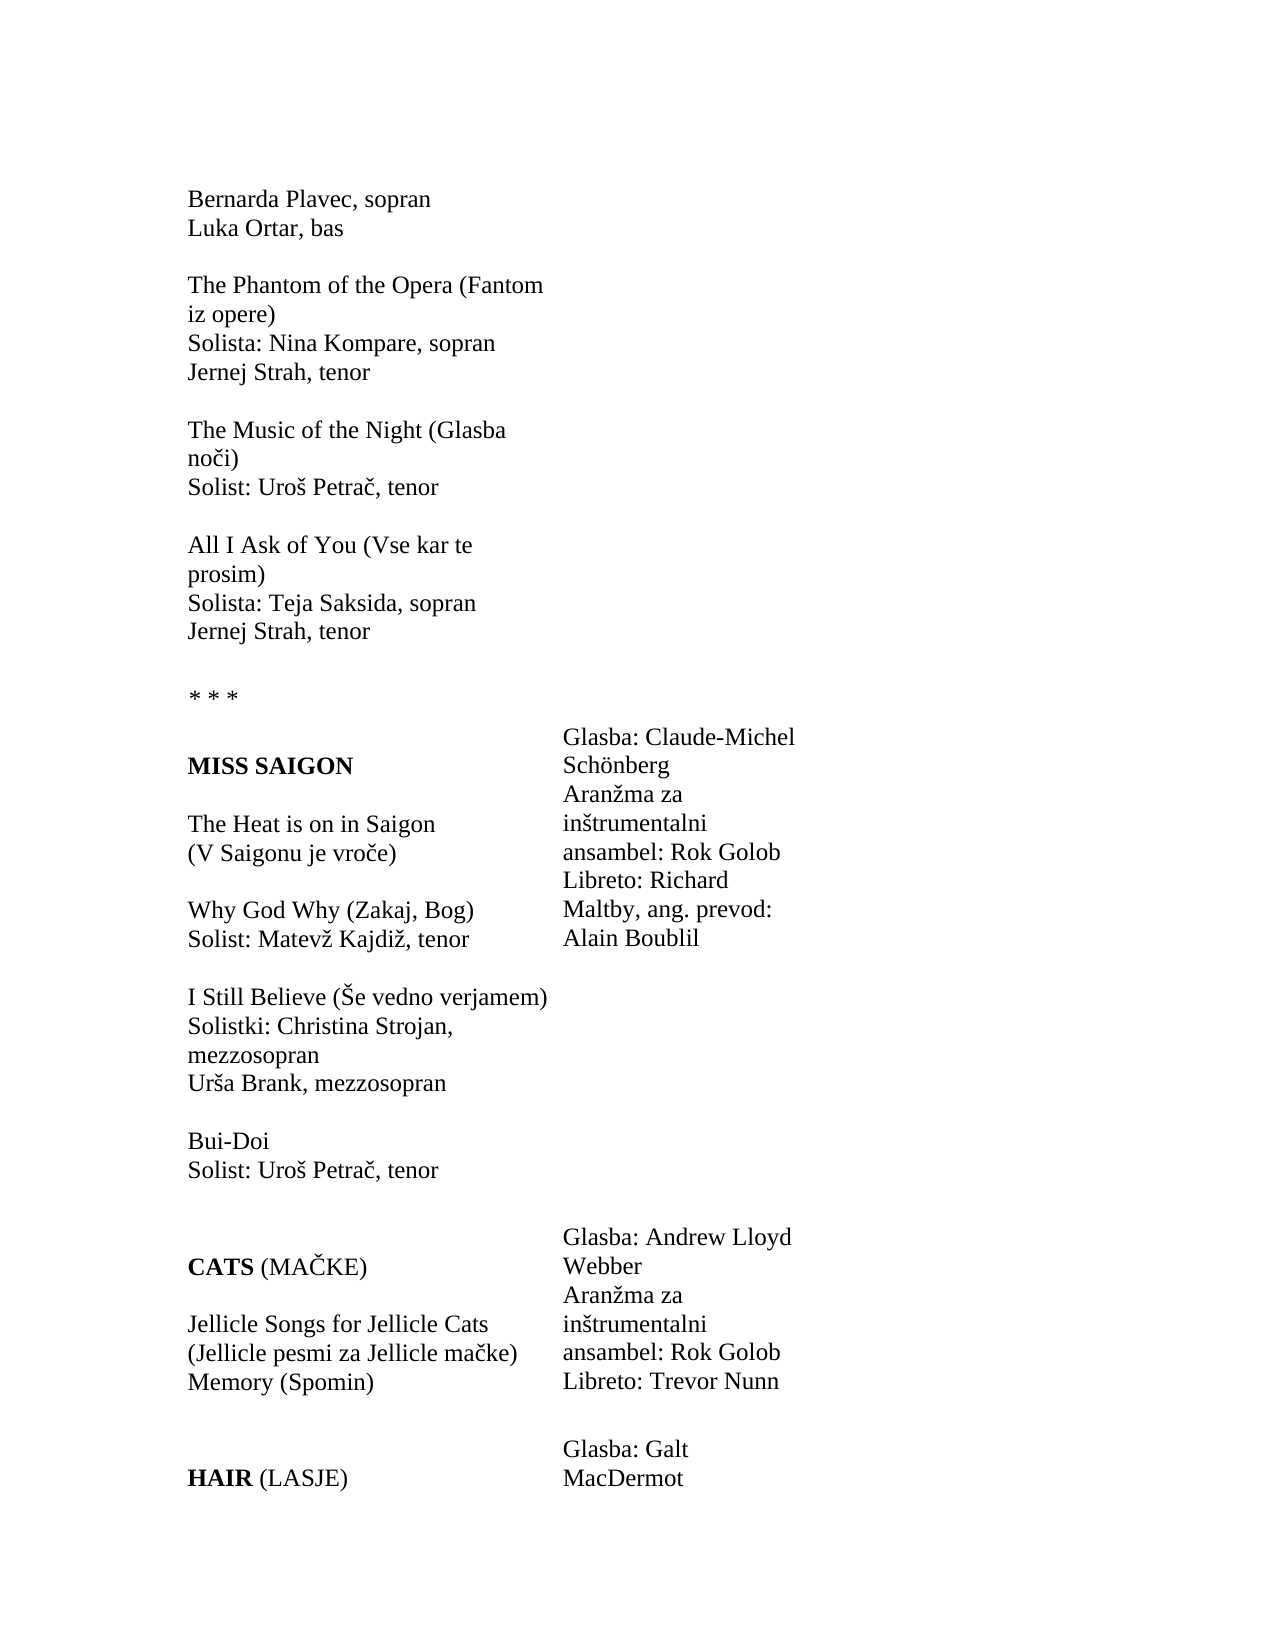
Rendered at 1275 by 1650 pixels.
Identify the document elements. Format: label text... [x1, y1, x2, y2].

table_cell MISS SAIGON The Heat is on in Saigon (V Saigonu je vroče) Why God Why (Zakaj, Bog) Solist: Matevž Kajdiž, tenor I Still Believe (Še vedno verjamem) Solistki: Christina Strojan, mezzosopran Urša Brank, mezzosopran Bui-Doi Solist: Uroš Petrač, tenor [183, 717, 558, 1218]
table_cell [558, 679, 808, 717]
table_cell [558, 150, 808, 679]
table_cell Glasba: Claude-Michel Schönberg Aranžma za inštrumentalni ansambel: Rok Golob Libreto: Richard Maltby, ang. prevod: Alain Boublil [558, 717, 808, 1218]
table_cell CATS (MAČKE) Jellicle Songs for Jellicle Cats (Jellicle pesmi za Jellicle mačke) Memory (Spomin) [183, 1218, 558, 1429]
table_cell HAIR (LASJE) [183, 1430, 558, 1497]
table_cell * * * [183, 679, 558, 717]
table_cell Glasba: Galt MacDermot [558, 1430, 808, 1497]
table_cell Bernarda Plavec, sopran Luka Ortar, bas The Phantom of the Opera (Fantom iz opere) Solista: Nina Kompare, sopran Jernej Strah, tenor The Music of the Night (Glasba noči) Solist: Uroš Petrač, tenor All I Ask of You (Vse kar te prosim) Solista: Teja Saksida, sopran Jernej Strah, tenor [183, 150, 558, 679]
table_cell Glasba: Andrew Lloyd Webber Aranžma za inštrumentalni ansambel: Rok Golob Libreto: Trevor Nunn [558, 1218, 808, 1429]
